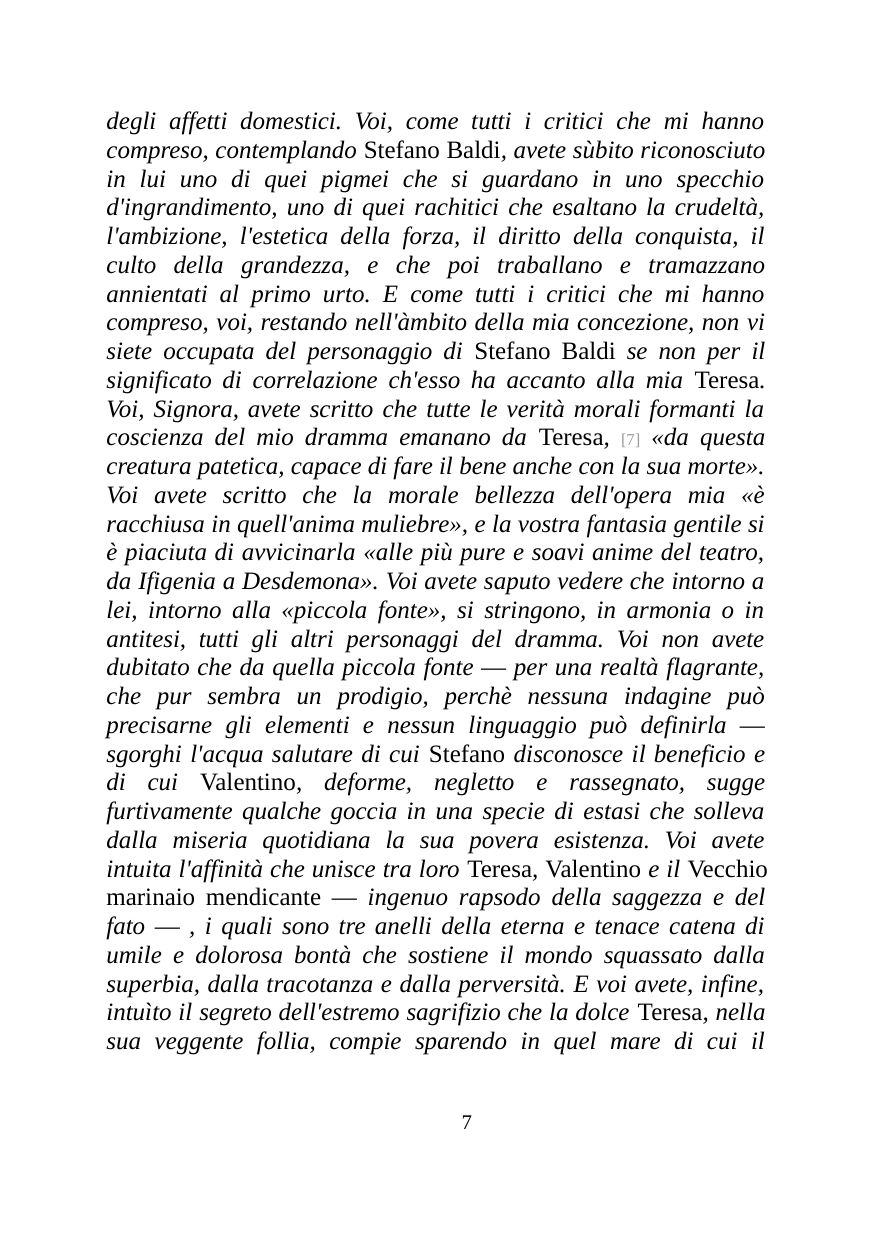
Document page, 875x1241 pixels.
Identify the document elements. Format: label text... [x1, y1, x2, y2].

text degli affetti domestici. Voi, come tutti i critici che mi hanno compreso, contemplando Stefano Baldi, avete sùbito riconosciuto in lui uno di quei pigmei che si guardano in uno specchio d'ingrandimento, uno di quei rachitici che esaltano la crudeltà, l'ambizione, l'estetica della forza, il diritto della conquista, il culto della grandezza, e che poi traballano e tramazzano annientati al primo urto. E come tutti i critici che mi hanno compreso, voi, restando nell'àmbito della mia concezione, non vi siete occupata del personaggio di Stefano Baldi se non per il significato di correlazione ch'esso ha accanto alla mia Teresa. Voi, Signora, avete scritto che tutte le verità morali formanti la coscienza del mio dramma emanano da Teresa, [7] «da questa creatura patetica, capace di fare il bene anche con la sua morte». Voi avete scritto che la morale bellezza dell'opera mia «è racchiusa in quell'anima muliebre», e la vostra fantasia gentile si è piaciuta di avvicinarla «alle più pure e soavi anime del teatro, da Ifigenia a Desdemona». Voi avete saputo vedere che intorno a lei, intorno alla «piccola fonte», si stringono, in armonia o in antitesi, tutti gli altri personaggi del dramma. Voi non avete dubitato che da quella piccola fonte ― per una realtà flagrante, che pur sembra un prodigio, perchè nessuna indagine può precisarne gli elementi e nessun linguaggio può definirla ― sgorghi l'acqua salutare di cui Stefano disconosce il beneficio e di cui Valentino, deforme, negletto e rassegnato, sugge furtivamente qualche goccia in una specie di estasi che solleva dalla miseria quotidiana la sua povera esistenza. Voi avete intuita l'affinità che unisce tra loro Teresa, Valentino e il Vecchio marinaio mendicante ― ingenuo rapsodo della saggezza e del fato ― , i quali sono tre anelli della eterna e tenace catena di umile e dolorosa bontà che sostiene il mondo squassato dalla superbia, dalla tracotanza e dalla perversità. E voi avete, infine, intuìto il segreto dell'estremo sagrifizio che la dolce Teresa, nella sua veggente follia, compie sparendo in quel mare di cui il [106, 106, 768, 1055]
